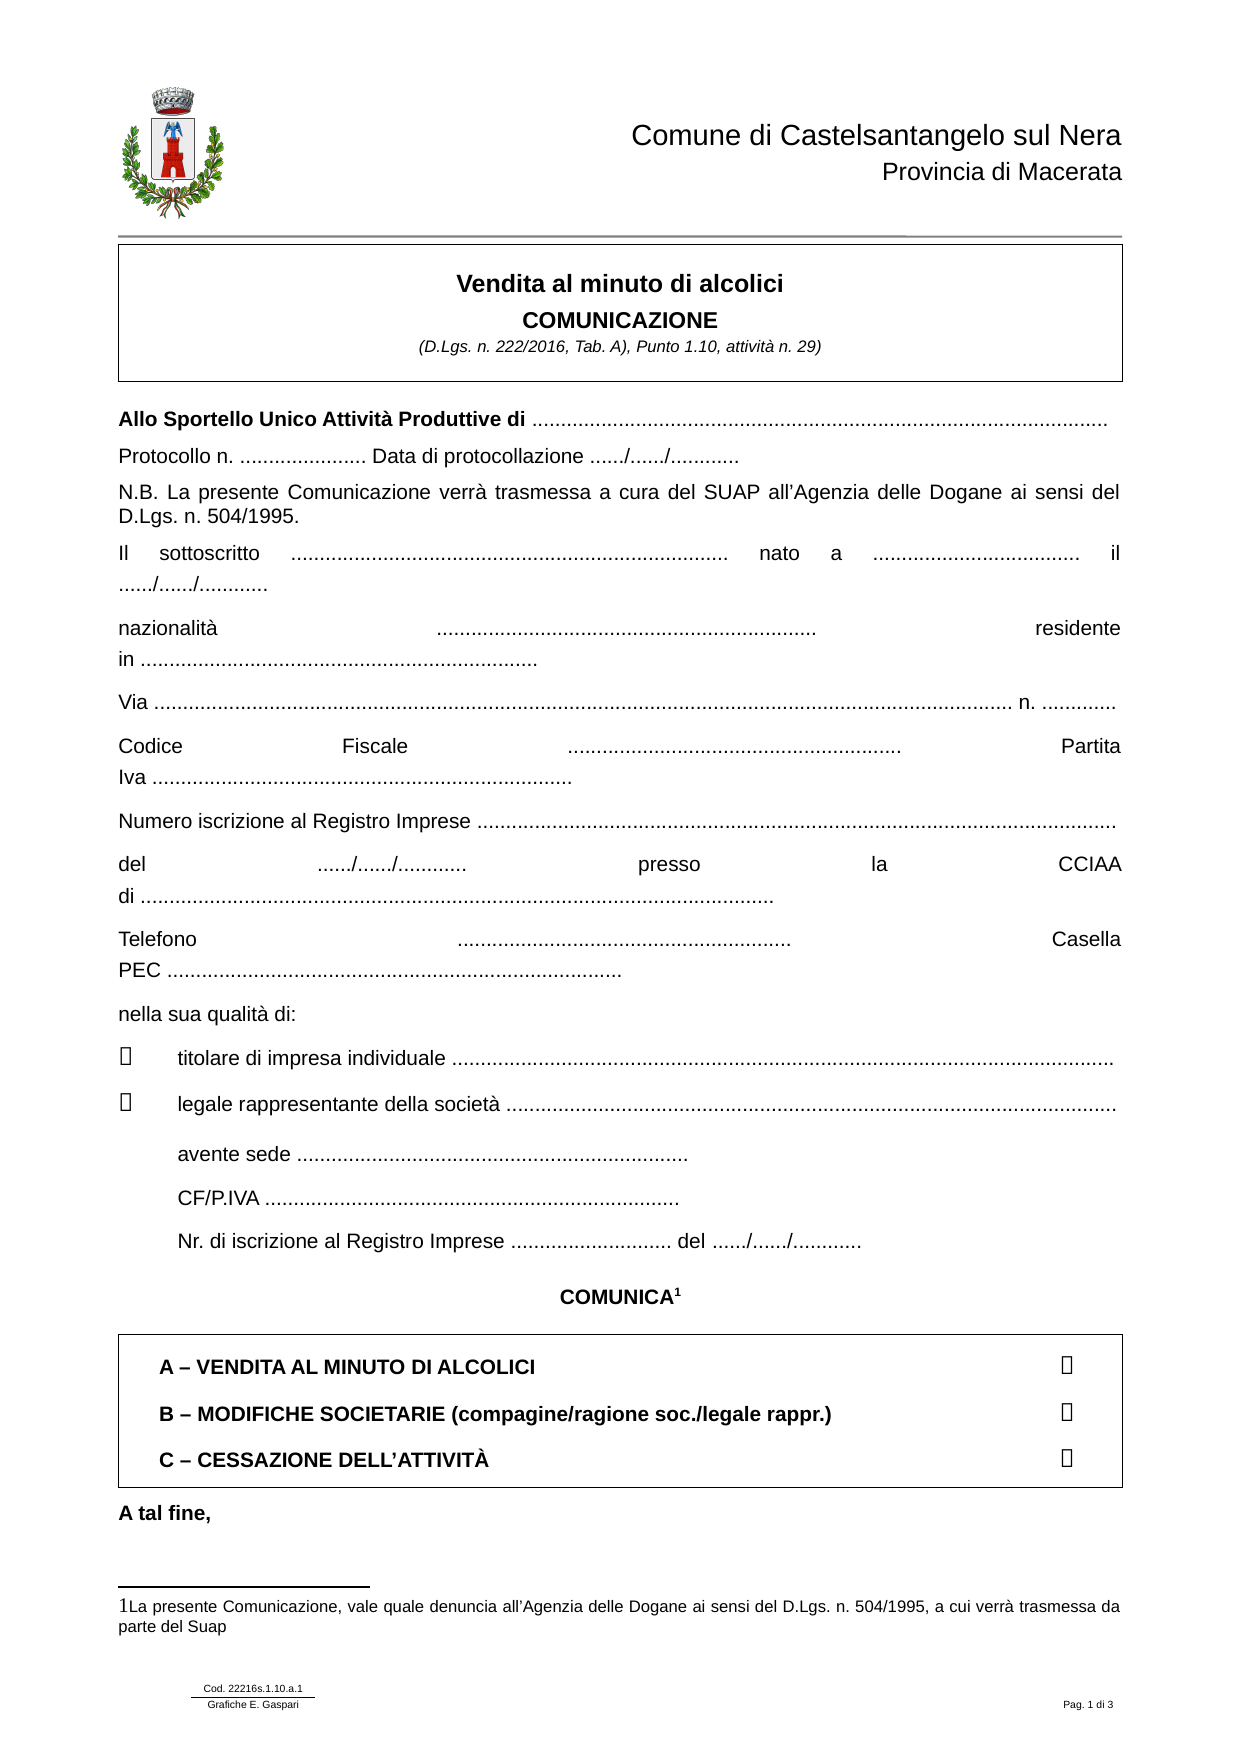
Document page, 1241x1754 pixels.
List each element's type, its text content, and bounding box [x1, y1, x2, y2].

text La presente Comunicazione, vale quale denuncia all’Agenzia delle Dogane ai sensi del D.Lgs. n. 504/1995, a cui verrà trasmessa da parte del Suap [118, 1593, 1122, 1636]
text Provincia di Macerata [224, 157, 1122, 185]
text N.B. La presente Comunicazione verrà trasmessa a cura del SUAP all’Agenzia delle Dogane ai sensi del D.Lgs. n. 504/1995. [118, 480, 1122, 528]
text Numero iscrizione al Registro Imprese ............................................................................................................... [118, 809, 1122, 833]
text  legale rappresentante della società .......................................................................................................... [118, 1085, 1122, 1119]
table_header Vendita al minuto di alcolici COMUNICAZIONE (D.Lgs. n. 222/2016, Tab. A), Punto 1.10, attività n. 29) [119, 245, 1122, 381]
text  titolare di impresa individuale ................................................................................................................... [118, 1038, 1122, 1072]
text Via ..................................................................................................................................................... n. ............. [118, 690, 1122, 714]
text Protocollo n. ...................... Data di protocollazione ....../....../............ [118, 444, 1122, 468]
text COMUNICA [118, 1285, 1122, 1309]
text Comune di Castelsantangelo sul Nera [224, 118, 1122, 152]
text Telefono .......................................................... Casella PEC ............................................................................... [118, 927, 1122, 982]
text A tal fine, [118, 1501, 1122, 1525]
text Il sottoscritto ............................................................................ nato a .................................... il ....../....../............ [118, 541, 1122, 596]
text avente sede .................................................................... [177, 1142, 1122, 1166]
picture [122, 87, 224, 219]
text Nr. di iscrizione al Registro Imprese ............................ del ....../....../............ [177, 1229, 1122, 1253]
text del ....../....../............ presso la CCIAA di .............................................................................................................. [118, 852, 1122, 907]
table_header A – VENDITA AL MINUTO DI ALCOLICI  B – MODIFICHE SOCIETARIE (compagine/ragione soc./legale rappr.)  C – CESSAZIONE DELL’ATTIVITÀ  [119, 1335, 1122, 1487]
text nella sua qualità di: [118, 1002, 1122, 1026]
text nazionalità .................................................................. residente in ..................................................................... [118, 615, 1122, 671]
text CF/P.IVA ........................................................................ [177, 1185, 1122, 1209]
text Allo Sportello Unico Attività Produttive di .................................................................................................... [118, 407, 1122, 431]
text Codice Fiscale .......................................................... Partita Iva ......................................................................... [118, 734, 1122, 789]
